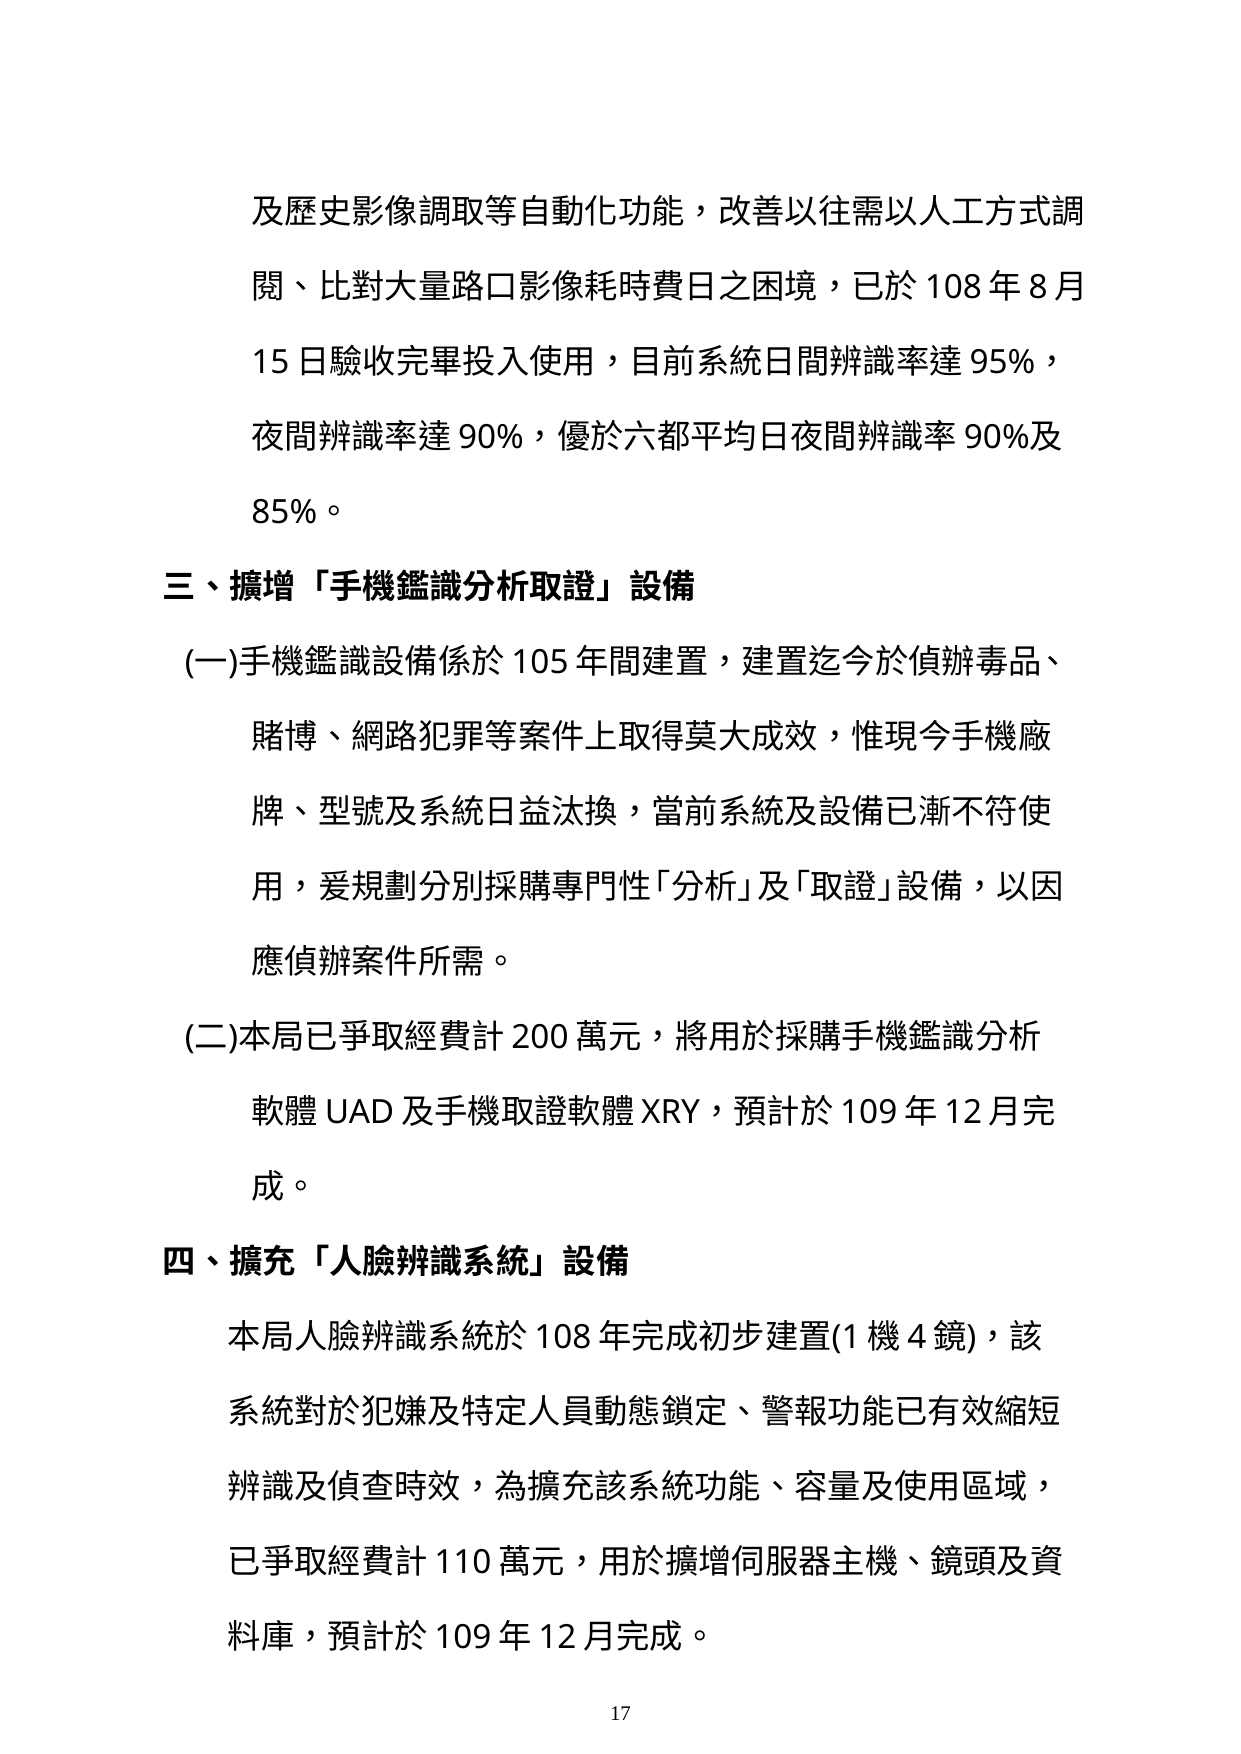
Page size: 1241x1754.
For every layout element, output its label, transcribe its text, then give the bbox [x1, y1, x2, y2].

text (二)本局已爭取經費計200萬元，將用於採購手機鑑識分析軟體UAD及手機取證軟體XRY，預計於109年12月完成。 [184, 996, 1063, 1221]
text 四、擴充「人臉辨識系統」設備 [162, 1221, 1092, 1296]
text (一)手機鑑識設備係於105年間建置，建置迄今於偵辦毒品、賭博、網路犯罪等案件上取得莫大成效，惟現今手機廠牌、型號及系統日益汰換，當前系統及設備已漸不符使用，爰規劃分別採購專門性「分析」及「取證」設備，以因應偵辦案件所需。 [184, 621, 1063, 996]
text 三、擴增「手機鑑識分析取證」設備 [162, 546, 1092, 621]
text 本局人臉辨識系統於108年完成初步建置(1機4鏡)，該系統對於犯嫌及特定人員動態鎖定、警報功能已有效縮短辨識及偵查時效，為擴充該系統功能、容量及使用區域，已爭取經費計110萬元，用於擴增伺服器主機、鏡頭及資料庫，預計於109年12月完成。 [227, 1296, 1063, 1671]
text 及歷史影像調取等自動化功能，改善以往需以人工方式調閱、比對大量路口影像耗時費日之困境，已於108年8月15日驗收完畢投入使用，目前系統日間辨識率達95%，夜間辨識率達90%，優於六都平均日夜間辨識率90%及85%。 [184, 171, 1092, 546]
